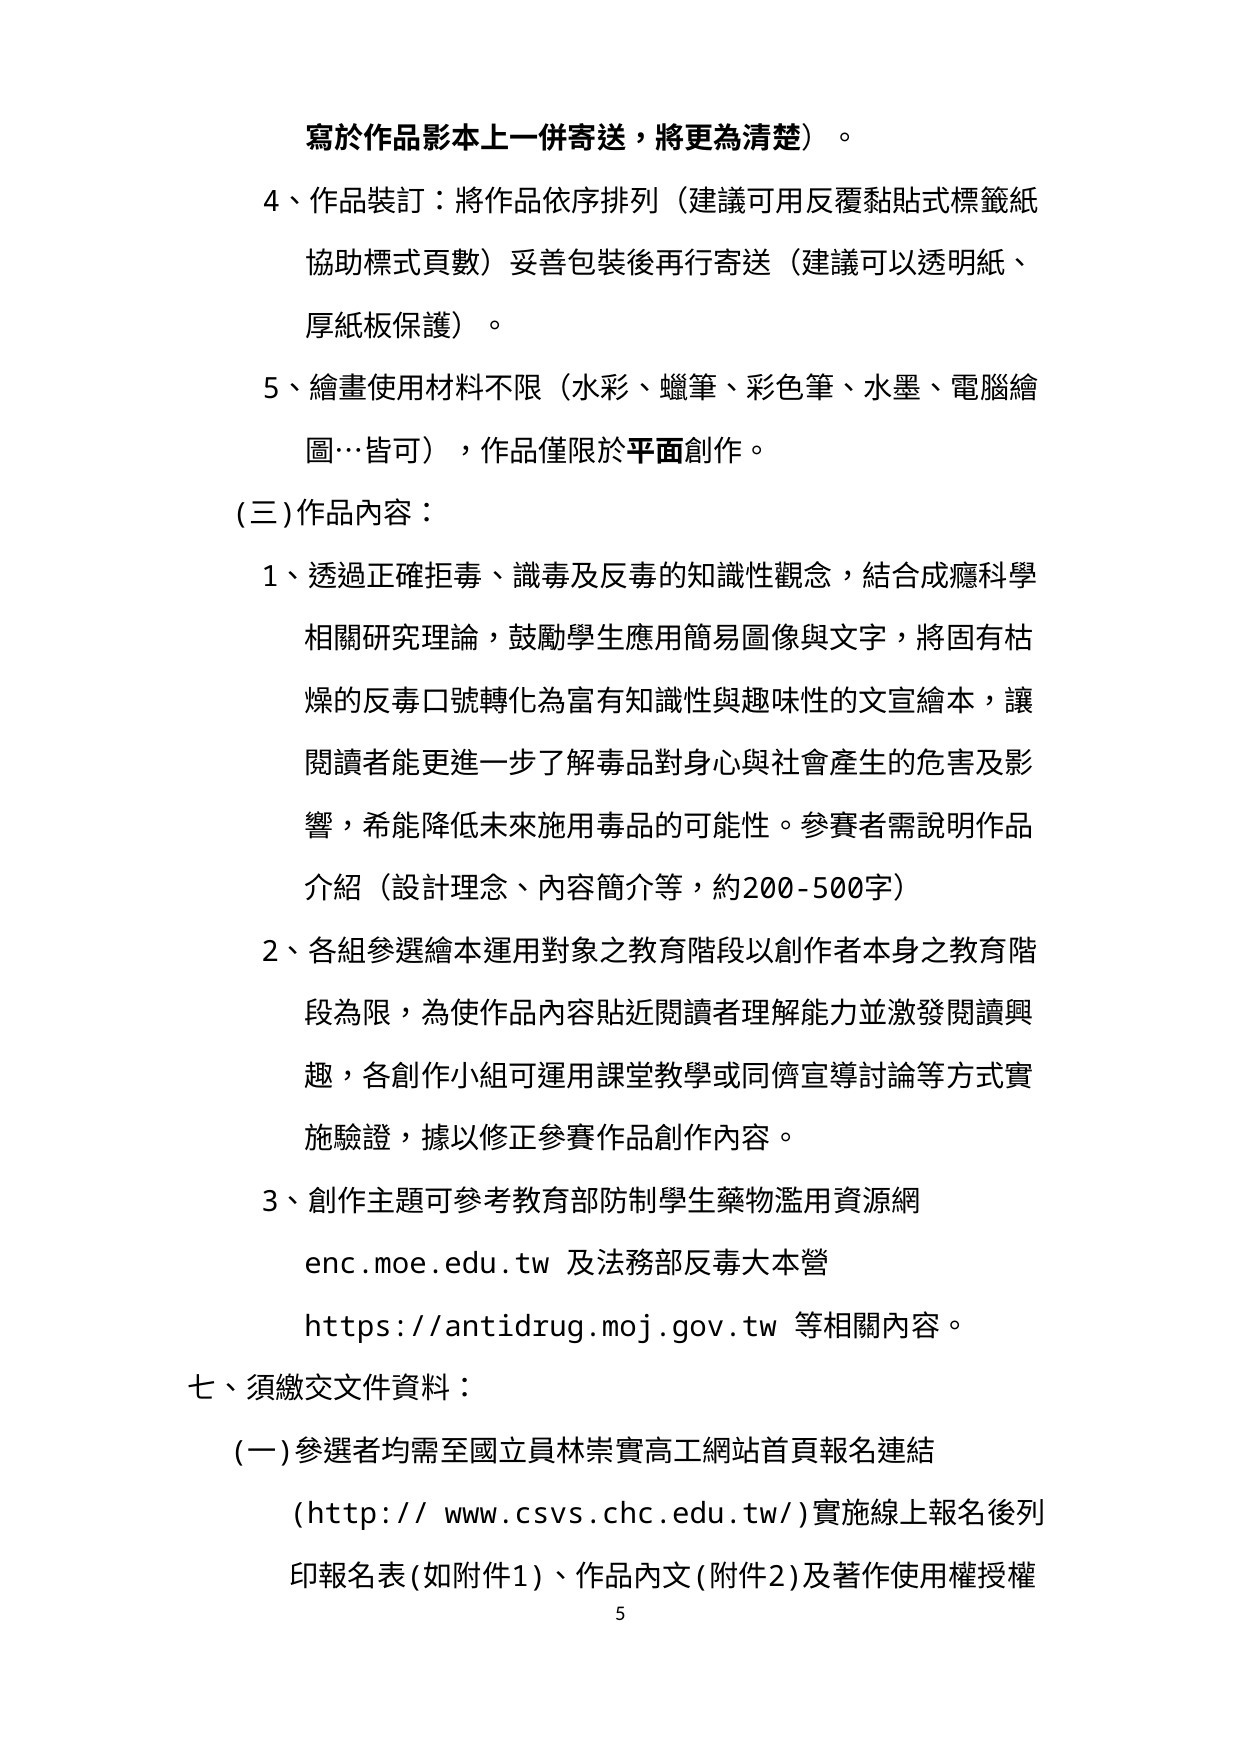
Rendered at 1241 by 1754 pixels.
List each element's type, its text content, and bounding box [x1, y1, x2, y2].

text 七、須繳交文件資料： [187, 1344, 1053, 1407]
text 2、各組參選繪本運用對象之教育階段以創作者本身之教育階段為限，為使作品內容貼近閱讀者理解能力並激發閱讀興趣，各創作小組可運用課堂教學或同儕宣導討論等方式實施驗證，據以修正參賽作品創作內容。 [261, 907, 1053, 1157]
text 5、繪畫使用材料不限（水彩、蠟筆、彩色筆、水墨、電腦繪圖…皆可），作品僅限於平面創作。 [262, 344, 1053, 469]
text (一)參選者均需至國立員林崇實高工網站首頁報名連結(http:// www.csvs.chc.edu.tw/)實施線上報名後列印報名表(如附件1)、作品內文(附件2)及著作使用權授權 [230, 1407, 1053, 1594]
text 3、創作主題可參考教育部防制學生藥物濫用資源網 enc.moe.edu.tw 及法務部反毒大本營 https://antidrug.moj.gov.tw 等相關內容。 [261, 1157, 1053, 1344]
text 4、作品裝訂：將作品依序排列（建議可用反覆黏貼式標籤紙協助標式頁數）妥善包裝後再行寄送（建議可以透明紙、厚紙板保護）。 [262, 157, 1053, 344]
text 1、透過正確拒毒、識毒及反毒的知識性觀念，結合成癮科學相關研究理論，鼓勵學生應用簡易圖像與文字，將固有枯燥的反毒口號轉化為富有知識性與趣味性的文宣繪本，讓閱讀者能更進一步了解毒品對身心與社會產生的危害及影響，希能降低未來施用毒品的可能性。參賽者需說明作品介紹（設計理念、內容簡介等，約200-500字） [261, 532, 1053, 907]
text 寫於作品影本上一併寄送，將更為清楚）。 [262, 94, 1053, 157]
text (三)作品內容： [232, 469, 1053, 532]
